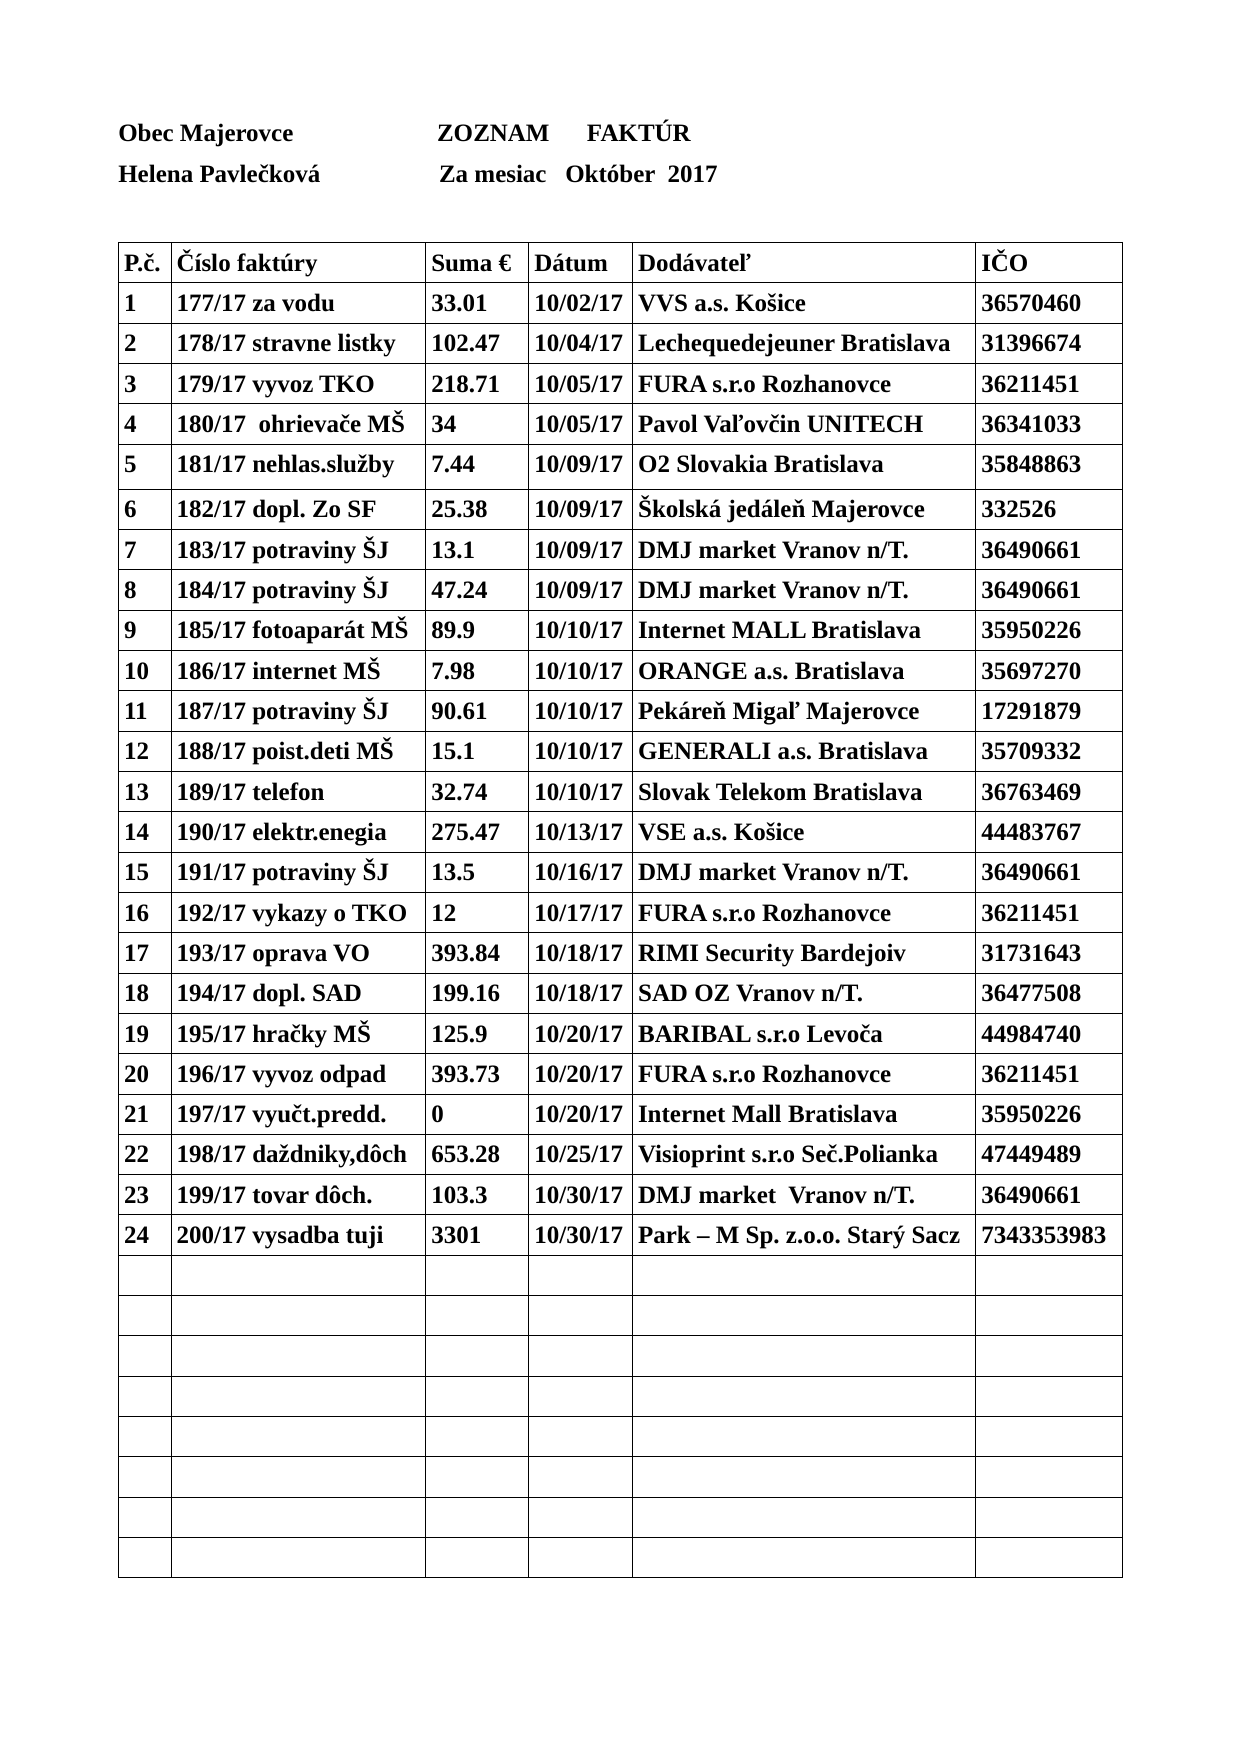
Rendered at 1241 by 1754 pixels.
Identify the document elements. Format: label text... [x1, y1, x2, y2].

table_cell [172, 1498, 425, 1537]
table_cell 7,98 [426, 651, 528, 690]
table_cell 18.10.17 [529, 974, 632, 1013]
table_cell [633, 1417, 975, 1456]
table_cell 36211451 [976, 364, 1122, 403]
text Obec Majerovce ZOZNAM FAKTÚR [118, 118, 1122, 147]
table_cell Park – M Sp. z.o.o. Starý Sacz [633, 1215, 975, 1255]
table_cell 90,61 [426, 691, 528, 731]
table_cell Pekáreň Migaľ Majerovce [633, 691, 975, 731]
table_cell [529, 1256, 632, 1295]
table_cell 44984740 [976, 1014, 1122, 1053]
table_cell 275,47 [426, 812, 528, 852]
table_cell 15 [119, 853, 171, 892]
table_cell 36211451 [976, 893, 1122, 932]
table_header P.č. [119, 243, 171, 282]
table_cell [529, 1417, 632, 1456]
table_cell 36211451 [976, 1054, 1122, 1093]
table_cell [529, 1336, 632, 1376]
table_cell 30.10.17 [529, 1175, 632, 1214]
table_cell 9 [119, 611, 171, 650]
table_cell Lechequedejeuner Bratislava [633, 324, 975, 363]
table_cell [426, 1457, 528, 1497]
table_cell 393,84 [426, 933, 528, 972]
table_cell Internet Mall Bratislava [633, 1095, 975, 1134]
table_cell [119, 1457, 171, 1497]
table_cell FURA s.r.o Rozhanovce [633, 1054, 975, 1093]
table_cell 31731643 [976, 933, 1122, 972]
table_cell [119, 1256, 171, 1295]
table_cell 197/17 vyučt.predd. [172, 1095, 425, 1134]
table_cell 5 [119, 445, 171, 489]
table_cell 178/17 stravne listky [172, 324, 425, 363]
table_cell 199,16 [426, 974, 528, 1013]
table_cell [172, 1296, 425, 1335]
table_cell 103,3 [426, 1175, 528, 1214]
table_cell [976, 1457, 1122, 1497]
table_cell 20.10.17 [529, 1054, 632, 1093]
table_cell 89,9 [426, 611, 528, 650]
table_cell 25,38 [426, 490, 528, 529]
table_cell 36490661 [976, 530, 1122, 569]
table_cell 185/17 fotoaparát MŠ [172, 611, 425, 650]
table_header IČO [976, 243, 1122, 282]
table_cell 36490661 [976, 1175, 1122, 1214]
table_cell [633, 1538, 975, 1577]
table_header Číslo faktúry [172, 243, 425, 282]
table_cell 09.10.17 [529, 570, 632, 610]
table_cell [119, 1377, 171, 1416]
table_cell 21 [119, 1095, 171, 1134]
table_cell 13,1 [426, 530, 528, 569]
table_cell [119, 1417, 171, 1456]
table_cell [172, 1417, 425, 1456]
table_cell 2 [119, 324, 171, 363]
table_cell 35697270 [976, 651, 1122, 690]
table_cell 24 [119, 1215, 171, 1255]
table_cell [976, 1256, 1122, 1295]
table_cell 194/17 dopl. SAD [172, 974, 425, 1013]
table_cell 180/17 ohrievače MŠ [172, 404, 425, 443]
table_cell [529, 1296, 632, 1335]
table_cell [426, 1377, 528, 1416]
table_cell 193/17 oprava VO [172, 933, 425, 972]
table_cell 14 [119, 812, 171, 852]
table_cell 36490661 [976, 570, 1122, 610]
table_cell 20.10.17 [529, 1014, 632, 1053]
table_cell [426, 1538, 528, 1577]
table_cell 25.10.17 [529, 1135, 632, 1174]
table_cell 22 [119, 1135, 171, 1174]
table_cell 10.10.17 [529, 611, 632, 650]
table_header Dátum [529, 243, 632, 282]
table_cell 10 [119, 651, 171, 690]
table_cell 102,47 [426, 324, 528, 363]
table_cell 10.10.17 [529, 691, 632, 731]
table_cell 18 [119, 974, 171, 1013]
table_cell Internet MALL Bratislava [633, 611, 975, 650]
table_cell 8 [119, 570, 171, 610]
table_cell [633, 1336, 975, 1376]
table_cell 36570460 [976, 283, 1122, 322]
table_cell 1 [119, 283, 171, 322]
table_cell 36477508 [976, 974, 1122, 1013]
table_cell [119, 1498, 171, 1537]
table_cell 198/17 daždniky,dôch [172, 1135, 425, 1174]
table_cell 181/17 nehlas.služby [172, 445, 425, 489]
table_cell 188/17 poist.deti MŠ [172, 732, 425, 771]
table_cell 35950226 [976, 1095, 1122, 1134]
table_cell 195/17 hračky MŠ [172, 1014, 425, 1053]
table_cell 36763469 [976, 772, 1122, 811]
table_cell DMJ market Vranov n/T. [633, 570, 975, 610]
table_cell [529, 1377, 632, 1416]
table_cell 02.10.17 [529, 283, 632, 322]
table_cell 30.10.17 [529, 1215, 632, 1255]
table_cell 47449489 [976, 1135, 1122, 1174]
table_cell [119, 1296, 171, 1335]
table_cell GENERALI a.s. Bratislava [633, 732, 975, 771]
table_cell Visioprint s.r.o Seč.Polianka [633, 1135, 975, 1174]
table_cell O2 Slovakia Bratislava [633, 445, 975, 489]
table_cell 17291879 [976, 691, 1122, 731]
table_cell [426, 1336, 528, 1376]
table_cell 11 [119, 691, 171, 731]
table_cell 13,5 [426, 853, 528, 892]
table_cell 17 [119, 933, 171, 972]
table_cell 196/17 vyvoz odpad [172, 1054, 425, 1093]
table_cell [172, 1256, 425, 1295]
text Helena Pavlečková Za mesiac Október 2017 [118, 159, 1122, 188]
table_cell [976, 1296, 1122, 1335]
table_cell 3 [119, 364, 171, 403]
table_cell [633, 1377, 975, 1416]
table_cell 7343353983 [976, 1215, 1122, 1255]
table_cell [119, 1336, 171, 1376]
table_cell VSE a.s. Košice [633, 812, 975, 852]
table_cell 47,24 [426, 570, 528, 610]
table_cell 16 [119, 893, 171, 932]
table_cell 05.10.17 [529, 364, 632, 403]
table_cell 10.10.17 [529, 651, 632, 690]
table_cell 20 [119, 1054, 171, 1093]
table_cell 332526 [976, 490, 1122, 529]
table_cell 19 [119, 1014, 171, 1053]
table_cell 09.10.17 [529, 490, 632, 529]
table_cell [172, 1538, 425, 1577]
table_cell [172, 1457, 425, 1497]
table_cell FURA s.r.o Rozhanovce [633, 364, 975, 403]
table_cell 184/17 potraviny ŠJ [172, 570, 425, 610]
table_cell 12 [119, 732, 171, 771]
table_cell 200/17 vysadba tuji [172, 1215, 425, 1255]
table_cell 191/17 potraviny ŠJ [172, 853, 425, 892]
table_cell 186/17 internet MŠ [172, 651, 425, 690]
table_cell 09.10.17 [529, 445, 632, 489]
table_cell SAD OZ Vranov n/T. [633, 974, 975, 1013]
table_cell [119, 1538, 171, 1577]
table_cell 0 [426, 1095, 528, 1134]
table_cell [529, 1457, 632, 1497]
table_cell 6 [119, 490, 171, 529]
table_cell 12 [426, 893, 528, 932]
table_cell Slovak Telekom Bratislava [633, 772, 975, 811]
table_cell Pavol Vaľovčin UNITECH [633, 404, 975, 443]
table_cell VVS a.s. Košice [633, 283, 975, 322]
table_cell 125,9 [426, 1014, 528, 1053]
table_cell [426, 1296, 528, 1335]
table_cell 187/17 potraviny ŠJ [172, 691, 425, 731]
table_cell [976, 1377, 1122, 1416]
table_cell 7,44 [426, 445, 528, 489]
table_cell 31396674 [976, 324, 1122, 363]
table_cell [529, 1498, 632, 1537]
table_cell [976, 1498, 1122, 1537]
table_cell [426, 1498, 528, 1537]
table_cell 192/17 vykazy o TKO [172, 893, 425, 932]
table_cell 32,74 [426, 772, 528, 811]
table_cell 35950226 [976, 611, 1122, 650]
table_cell 35709332 [976, 732, 1122, 771]
table_cell 17.10.17 [529, 893, 632, 932]
table_cell 218,71 [426, 364, 528, 403]
table_cell 190/17 elektr.enegia [172, 812, 425, 852]
table_cell [633, 1498, 975, 1537]
table_cell 393,73 [426, 1054, 528, 1093]
table_cell 183/17 potraviny ŠJ [172, 530, 425, 569]
table_cell 10.10.17 [529, 732, 632, 771]
table_cell 18.10.17 [529, 933, 632, 972]
table_cell 10.10.17 [529, 772, 632, 811]
table_cell 34 [426, 404, 528, 443]
table_cell FURA s.r.o Rozhanovce [633, 893, 975, 932]
table_cell 15,1 [426, 732, 528, 771]
table_cell 13.10.17 [529, 812, 632, 852]
table_cell [976, 1336, 1122, 1376]
table_cell 20.10.17 [529, 1095, 632, 1134]
table_cell 05.10.17 [529, 404, 632, 443]
table_cell 179/17 vyvoz TKO [172, 364, 425, 403]
table_cell 09.10.17 [529, 530, 632, 569]
table_header Suma € [426, 243, 528, 282]
table_cell [633, 1457, 975, 1497]
table_cell 23 [119, 1175, 171, 1214]
table_cell 04.10.17 [529, 324, 632, 363]
table_cell 177/17 za vodu [172, 283, 425, 322]
table_cell [426, 1256, 528, 1295]
table_cell [172, 1336, 425, 1376]
table_cell BARIBAL s.r.o Levoča [633, 1014, 975, 1053]
table_cell [976, 1538, 1122, 1577]
table_header Dodávateľ [633, 243, 975, 282]
table_cell 7 [119, 530, 171, 569]
table_cell 44483767 [976, 812, 1122, 852]
table_cell [976, 1417, 1122, 1456]
table_cell Školská jedáleň Majerovce [633, 490, 975, 529]
table_cell 189/17 telefon [172, 772, 425, 811]
table_cell 36341033 [976, 404, 1122, 443]
table_cell DMJ market Vranov n/T. [633, 1175, 975, 1214]
table_cell 13 [119, 772, 171, 811]
table_cell 653,28 [426, 1135, 528, 1174]
table_cell [633, 1296, 975, 1335]
table_cell 182/17 dopl. Zo SF [172, 490, 425, 529]
table_cell 35848863 [976, 445, 1122, 489]
table_cell [172, 1377, 425, 1416]
table_cell DMJ market Vranov n/T. [633, 530, 975, 569]
table_cell 4 [119, 404, 171, 443]
table_cell RIMI Security Bardejoiv [633, 933, 975, 972]
table_cell 36490661 [976, 853, 1122, 892]
table_cell 33,01 [426, 283, 528, 322]
table_cell [529, 1538, 632, 1577]
table_cell 16.10.17 [529, 853, 632, 892]
table_cell [633, 1256, 975, 1295]
table_cell 3301 [426, 1215, 528, 1255]
table_cell 199/17 tovar dôch. [172, 1175, 425, 1214]
table_cell ORANGE a.s. Bratislava [633, 651, 975, 690]
table_cell DMJ market Vranov n/T. [633, 853, 975, 892]
table_cell [426, 1417, 528, 1456]
